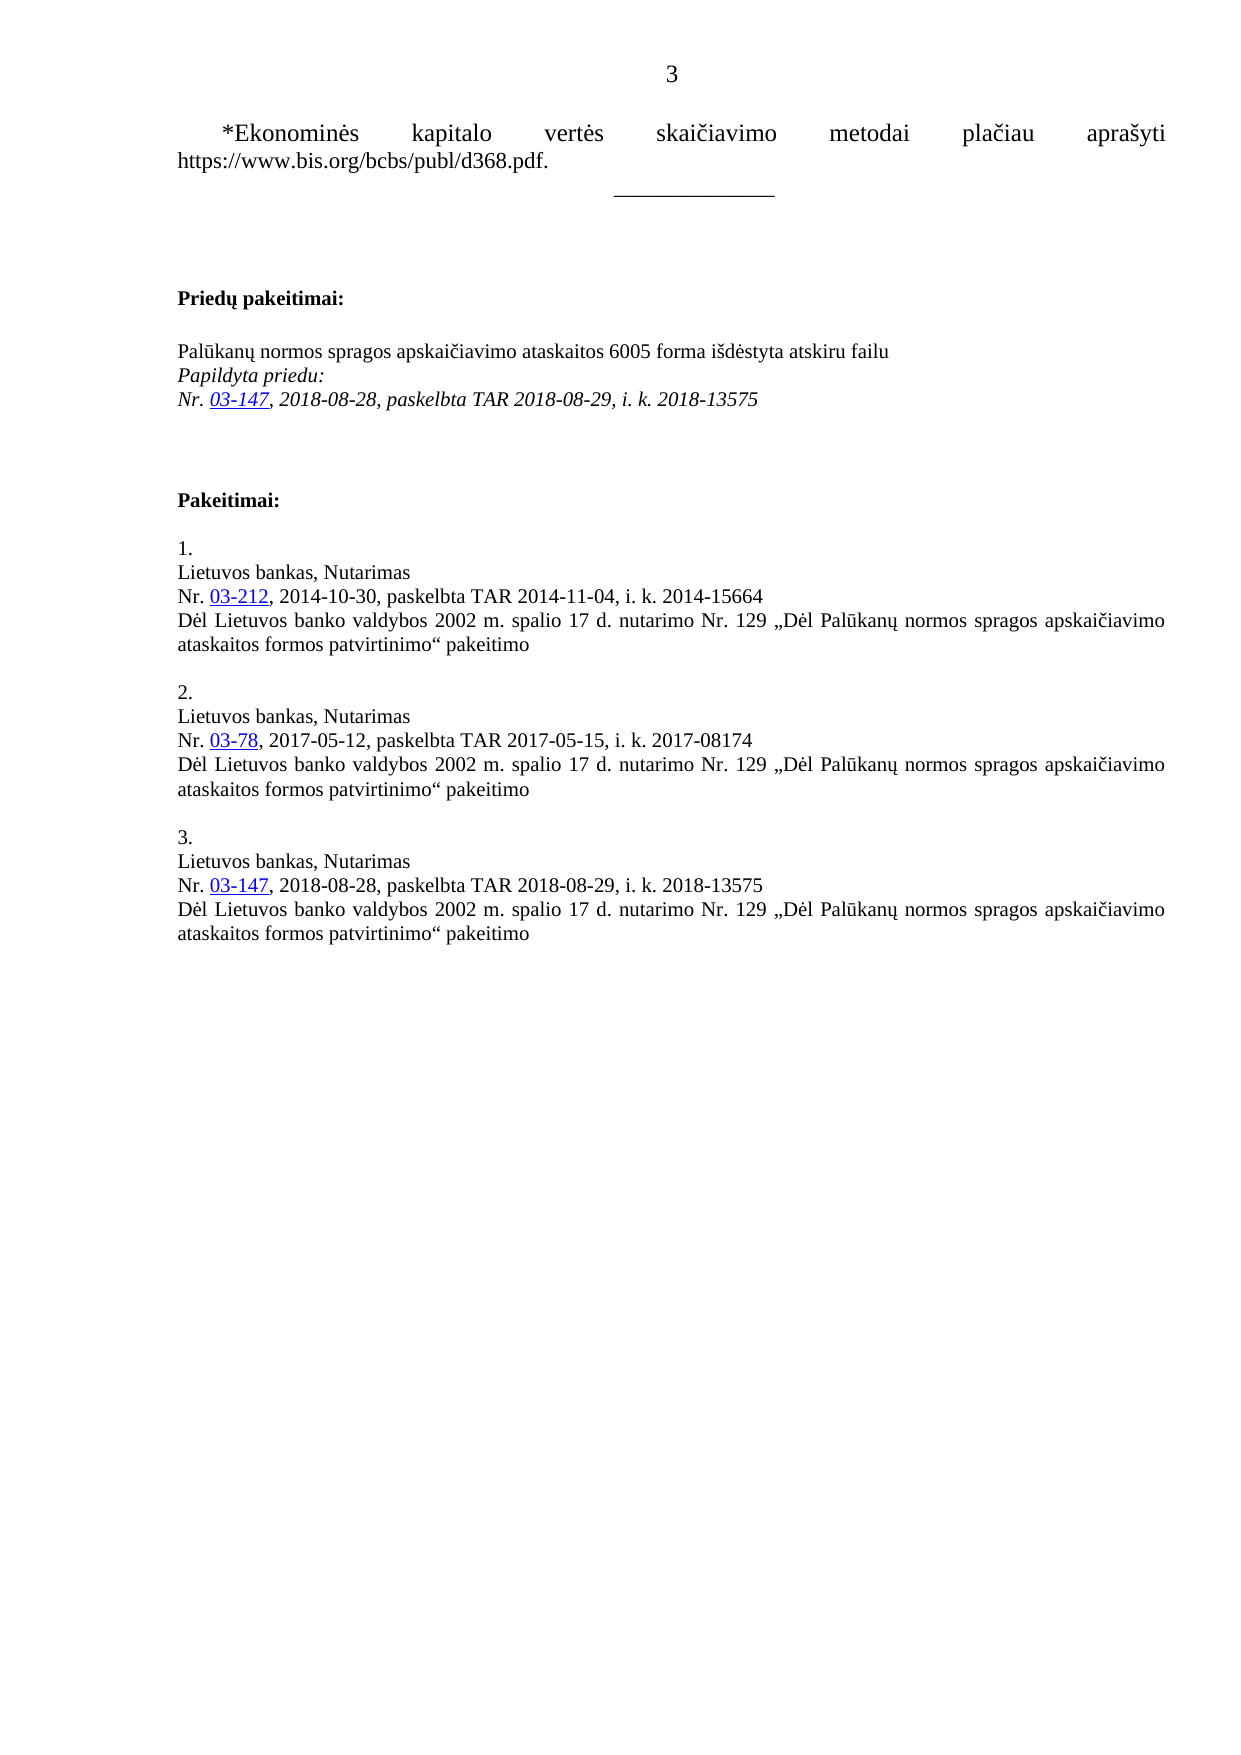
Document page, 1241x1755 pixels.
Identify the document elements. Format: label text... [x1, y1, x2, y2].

text Nr. 03-78, 2017-05-12, paskelbta TAR 2017-05-15, i. k. 2017-08174 [177, 728, 1166, 752]
text Dėl Lietuvos banko valdybos 2002 m. spalio 17 d. nutarimo Nr. 129 „Dėl Palūkanų normos spragos apskaičiavimo ataskaitos formos patvirtinimo“ pakeitimo [177, 897, 1166, 945]
text Nr. 03-212, 2014-10-30, paskelbta TAR 2014-11-04, i. k. 2014-15664 [177, 584, 1166, 608]
text ______________ [177, 173, 1166, 199]
text Lietuvos bankas, Nutarimas [177, 704, 1166, 728]
text Papildyta priedu: [177, 363, 1166, 387]
text Priedų pakeitimai: [177, 286, 1166, 310]
text 2. [177, 680, 1166, 704]
text Dėl Lietuvos banko valdybos 2002 m. spalio 17 d. nutarimo Nr. 129 „Dėl Palūkanų normos spragos apskaičiavimo ataskaitos formos patvirtinimo“ pakeitimo [177, 608, 1166, 656]
text 3. [177, 824, 1166, 849]
text Palūkanų normos spragos apskaičiavimo ataskaitos 6005 forma išdėstyta atskiru failu [177, 339, 1166, 363]
text Lietuvos bankas, Nutarimas [177, 849, 1166, 873]
text *Ekonominės kapitalo vertės skaičiavimo metodai plačiau aprašyti https://www.bis.org/bcbs/publ/d368.pdf. [177, 118, 1166, 173]
text Lietuvos bankas, Nutarimas [177, 560, 1166, 584]
text Pakeitimai: [177, 488, 1166, 512]
text Nr. 03-147, 2018-08-28, paskelbta TAR 2018-08-29, i. k. 2018-13575 [177, 873, 1166, 897]
text 1. [177, 536, 1166, 560]
text Dėl Lietuvos banko valdybos 2002 m. spalio 17 d. nutarimo Nr. 129 „Dėl Palūkanų normos spragos apskaičiavimo ataskaitos formos patvirtinimo“ pakeitimo [177, 752, 1166, 801]
text Nr. 03-147, 2018-08-28, paskelbta TAR 2018-08-29, i. k. 2018-13575 [177, 387, 1166, 411]
